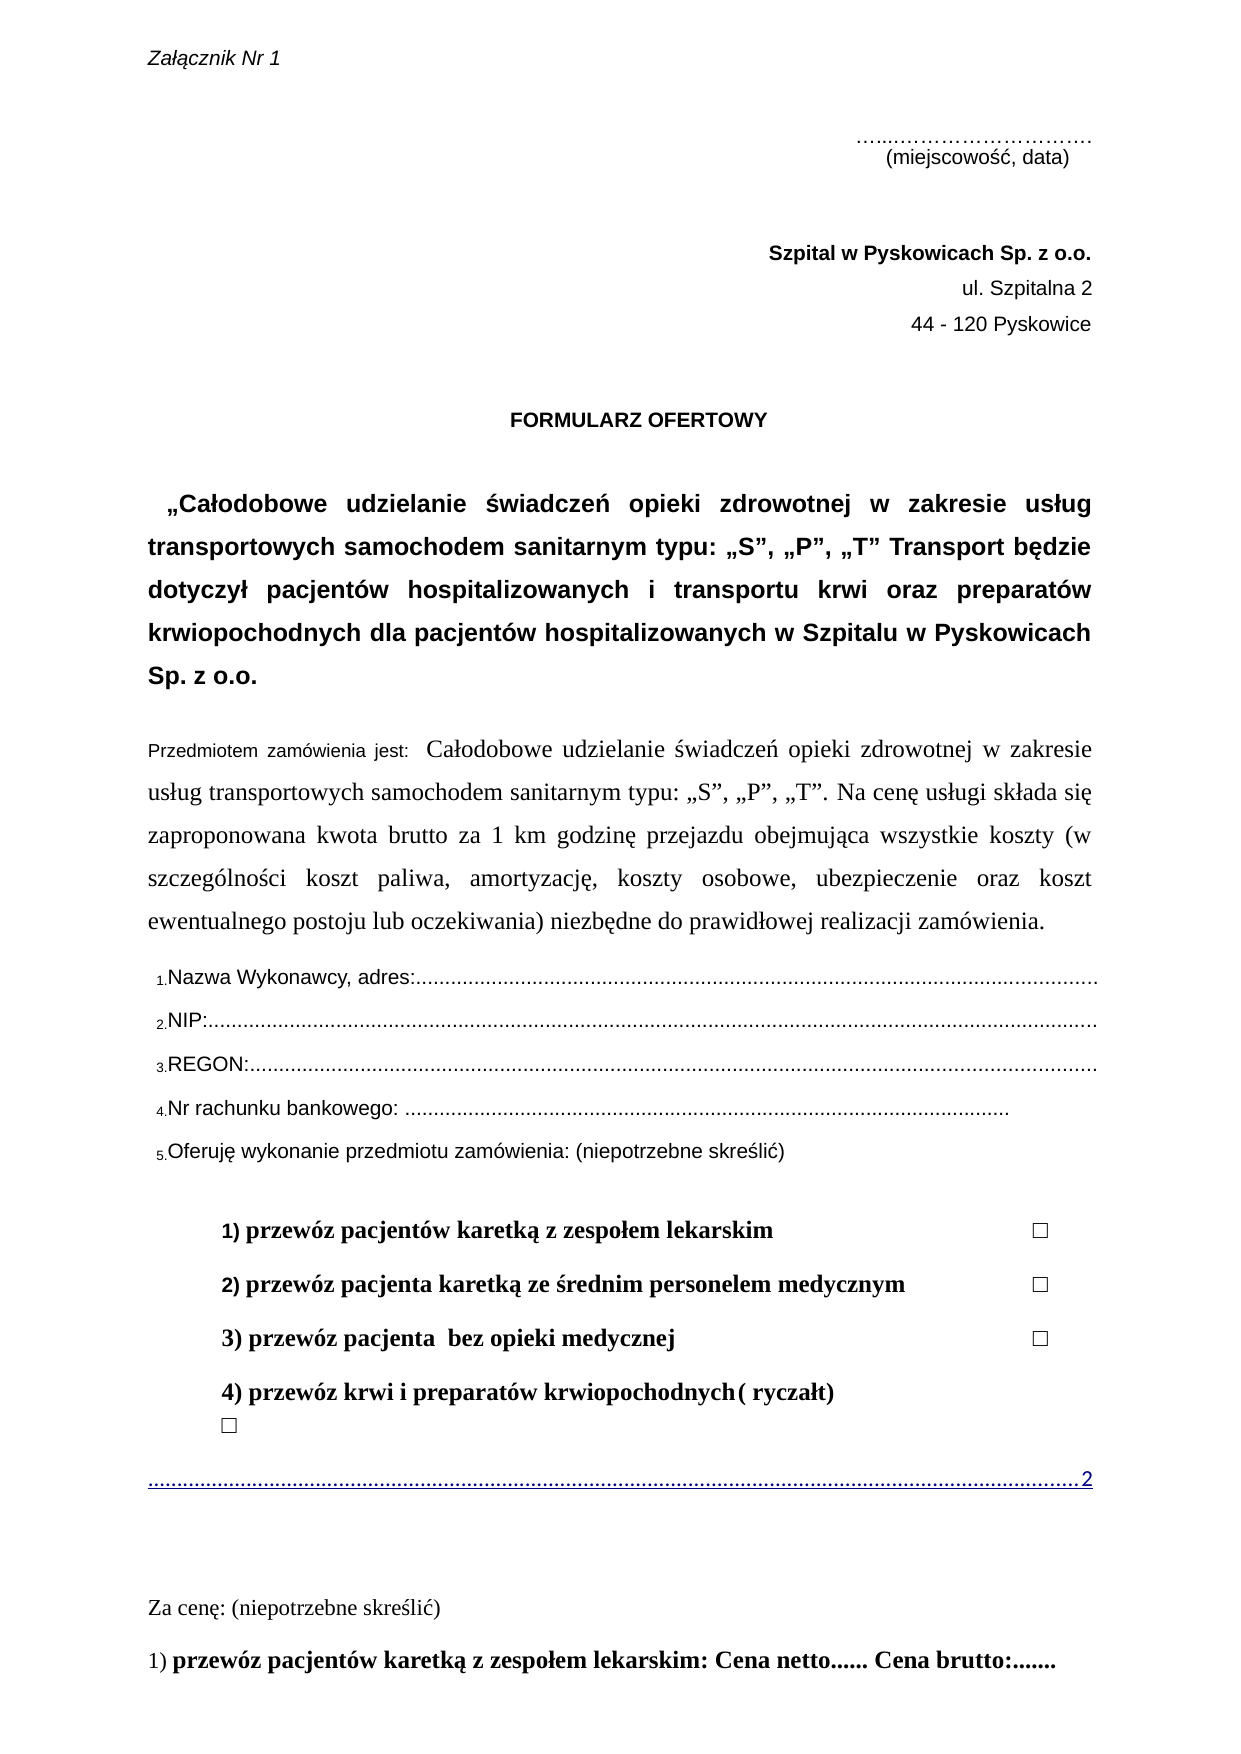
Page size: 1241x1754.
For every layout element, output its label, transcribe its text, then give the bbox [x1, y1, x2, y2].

text 44 - 120 Pyskowice [148, 312, 1093, 336]
text Przedmiotem zamówienia jest: Całodobowe udzielanie świadczeń opieki zdrowotnej w zakresie usług transportowych samochodem sanitarnym typu: „S”, „P”, „T”. Na cenę usługi składa się zaproponowana kwota brutto za 1 km godzinę przejazdu obejmująca wszystkie koszty (w szczególności koszt paliwa, amortyzację, koszty osobowe, ubezpieczenie oraz koszt ewentualnego postoju lub oczekiwania) niezbędne do prawidłowej realizacji zamówienia. [148, 734, 1093, 935]
list NIP: [156, 993, 1093, 1037]
text 3) przewóz pacjenta bez opieki medycznej □ [148, 1323, 1093, 1352]
text (miejscowość, data) [148, 148, 1070, 168]
text FORMULARZ OFERTOWY [481, 408, 1093, 432]
text „Całodobowe udzielanie świadczeń opieki zdrowotnej w zakresie usług transportowych samochodem sanitarnym typu: „S”, „P”, „T” Transport będzie dotyczył pacjentów hospitalizowanych i transportu krwi oraz preparatów krwiopochodnych dla pacjentów hospitalizowanych w Szpitalu w Pyskowicach Sp. z o.o. [148, 489, 1093, 690]
list Nazwa Wykonawcy, adres: [156, 949, 1093, 993]
text 4) przewóz krwi i preparatów krwiopochodnych ( ryczałt) □ [148, 1377, 1093, 1439]
text ................................. 2 [148, 1464, 1093, 1488]
text 2) przewóz pacjenta karetką ze średnim personelem medycznym □ [148, 1269, 1093, 1298]
text Załącznik Nr 1 [148, 44, 1093, 71]
text 1) przewóz pacjentów karetką z zespołem lekarskim □ [148, 1216, 1093, 1244]
list Oferuję wykonanie przedmiotu zamówienia: (niepotrzebne skreślić) [156, 1124, 1093, 1167]
text Za cenę: (niepotrzebne skreślić) [148, 1594, 1093, 1621]
list Nr rachunku bankowego: ......................................................................................................... [156, 1080, 1093, 1124]
list REGON: [156, 1037, 1093, 1080]
text ul. Szpitalna 2 [148, 276, 1093, 300]
text …....………………………. [148, 124, 1093, 148]
text Szpital w Pyskowicach Sp. z o.o. [148, 240, 1093, 264]
text 1) przewóz pacjentów karetką z zespołem lekarskim: Cena netto...... Cena brutto:....... [148, 1645, 1093, 1674]
